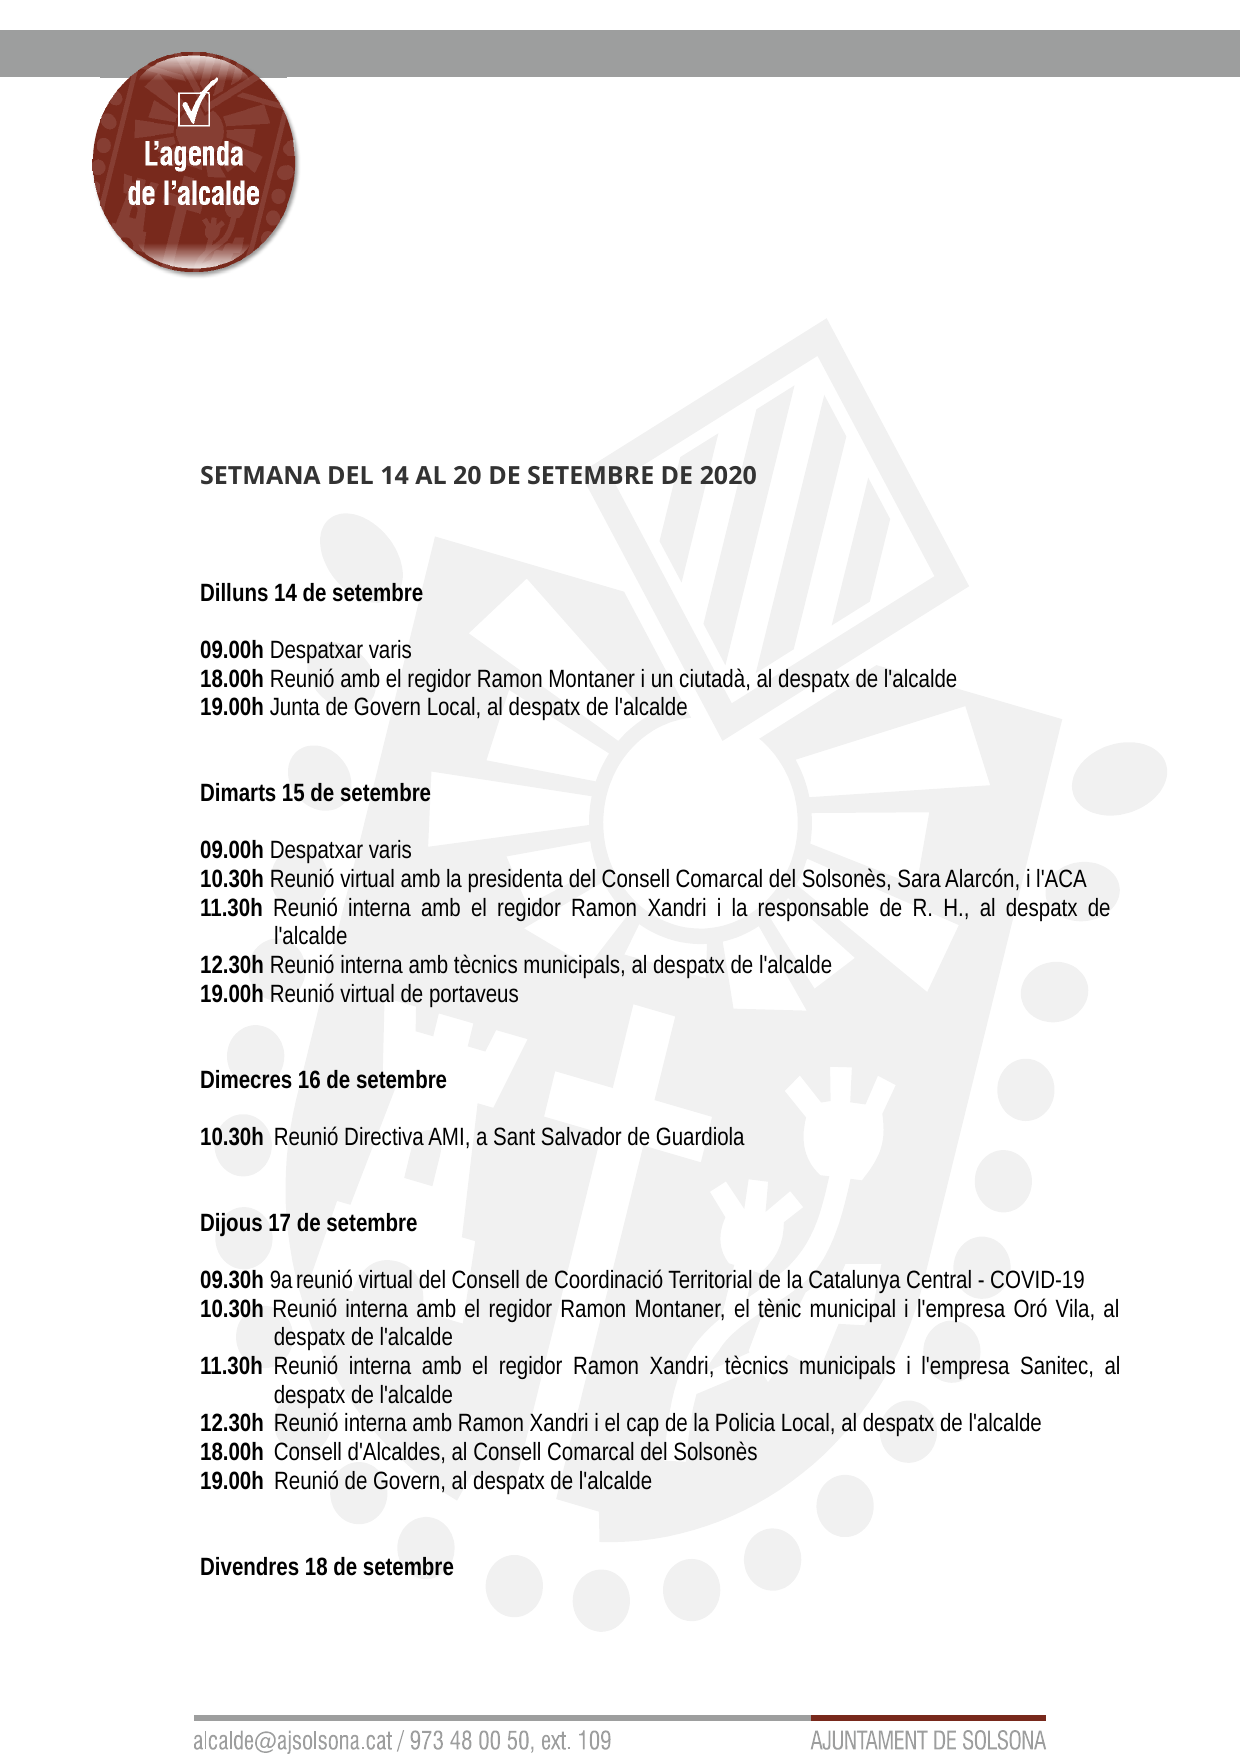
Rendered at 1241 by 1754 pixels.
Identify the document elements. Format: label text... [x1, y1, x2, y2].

text 19.00h Reunió virtual de portaveus [729, 979, 804, 1007]
text 11.30h Reunió interna amb el regidor Ramon Xandri, tècnics municipals i l'empresa Sanitec, al despatx de l'alcalde [671, 1351, 827, 1408]
text SETMANA DEL 14 AL 20 DE SETEMBRE DE 2020 [769, 458, 808, 492]
text 19.00h Reunió de Govern, al despatx de l'alcalde [775, 1466, 1122, 1494]
text 19.00h Junta de Govern Local, al despatx de l'alcalde [552, 692, 647, 721]
text 19.00h Junta de Govern Local, al despatx de l'alcalde [756, 692, 832, 721]
text SETMANA DEL 14 AL 20 DE SETEMBRE DE 2020 [200, 458, 602, 492]
text Dimarts 15 de setembre [200, 778, 308, 807]
text Divendres 18 de setembre [429, 1552, 750, 1580]
text Dijous 17 de setembre [936, 1208, 1122, 1236]
text Dimarts 15 de setembre [342, 778, 375, 807]
text Dilluns 14 de setembre [200, 578, 424, 606]
text Dijous 17 de setembre [721, 1208, 800, 1236]
text [774, 635, 839, 663]
text 11.30h Reunió interna amb el regidor Ramon Xandri i la responsable de R. H., al despatx de l'alcalde [1006, 893, 1122, 950]
text 10.30h Reunió virtual amb la presidenta del Consell Comarcal del Solsonès, Sara Alarcón, i l'ACA [612, 864, 789, 893]
text [849, 635, 1122, 663]
text 18.00h Reunió amb el regidor Ramon Montaner i un ciutadà, al despatx de l'alcalde [814, 663, 1122, 692]
text 10.30h Reunió virtual amb la presidenta del Consell Comarcal del Solsonès, Sara Alarcón, i l'ACA [797, 864, 883, 893]
text Dijous 17 de setembre [577, 1208, 627, 1236]
text 11.30h Reunió interna amb el regidor Ramon Xandri, tècnics municipals i l'empresa Sanitec, al despatx de l'alcalde [866, 1351, 1122, 1408]
text [741, 578, 778, 606]
text 12.30h Reunió interna amb tècnics municipals, al despatx de l'alcalde [999, 950, 1122, 979]
text 11.30h Reunió interna amb el regidor Ramon Xandri i la responsable de R. H., al despatx de l'alcalde [771, 899, 844, 950]
text SETMANA DEL 14 AL 20 DE SETEMBRE DE 2020 [833, 458, 889, 492]
text 09.00h Despatxar varis [200, 635, 410, 663]
text Dijous 17 de setembre [326, 1208, 465, 1236]
text Dimecres 16 de setembre [1044, 1064, 1122, 1093]
text 19.00h Reunió virtual de portaveus [992, 979, 1024, 1007]
text Dimarts 15 de setembre [805, 778, 989, 797]
text 10.30h Reunió Directiva AMI, a Sant Salvador de Guardiola [957, 1122, 1122, 1151]
text 10.30h Reunió Directiva AMI, a Sant Salvador de Guardiola [567, 1122, 710, 1151]
text 09.00h Despatxar varis [1027, 835, 1122, 864]
text Dimecres 16 de setembre [971, 1064, 1008, 1093]
text 19.00h Junta de Govern Local, al despatx de l'alcalde [200, 692, 396, 721]
text 12.30h Reunió interna amb tècnics municipals, al despatx de l'alcalde [878, 950, 946, 979]
text Divendres 18 de setembre [795, 1552, 1122, 1580]
text 11.30h Reunió interna amb el regidor Ramon Xandri, tècnics municipals i l'empresa Sanitec, al despatx de l'alcalde [200, 1351, 355, 1408]
text 18.00h Consell d'Alcaldes, al Consell Comarcal del Solsonès [200, 1437, 407, 1466]
text Dimecres 16 de setembre [200, 1064, 304, 1093]
text [648, 635, 680, 663]
text 10.30h Reunió interna amb el regidor Ramon Montaner, el tènic municipal i l'empresa Oró Vila, al despatx de l'alcalde [692, 1294, 787, 1351]
text Dimarts 15 de setembre [1041, 778, 1081, 807]
text SETMANA DEL 14 AL 20 DE SETEMBRE DE 2020 [705, 458, 744, 492]
text 19.00h Junta de Govern Local, al despatx de l'alcalde [973, 692, 1122, 721]
text 09.00h Despatxar varis [200, 835, 361, 864]
text Dimecres 16 de setembre [383, 1064, 514, 1093]
text 10.30h Reunió Directiva AMI, a Sant Salvador de Guardiola [804, 1122, 883, 1151]
text 12.30h Reunió interna amb tècnics municipals, al despatx de l'alcalde [791, 950, 853, 979]
text 12.30h Reunió interna amb tècnics municipals, al despatx de l'alcalde [200, 950, 254, 979]
text SETMANA DEL 14 AL 20 DE SETEMBRE DE 2020 [616, 458, 679, 492]
text 10.30h Reunió Directiva AMI, a Sant Salvador de Guardiola [372, 1122, 475, 1151]
text 18.00h Reunió amb el regidor Ramon Montaner i un ciutadà, al despatx de l'alcalde [711, 663, 794, 692]
text 18.00h Reunió amb el regidor Ramon Montaner i un ciutadà, al despatx de l'alcalde [512, 663, 626, 692]
text [727, 635, 764, 663]
text 09.00h Despatxar varis [508, 842, 595, 864]
text 12.30h Reunió interna amb Ramon Xandri i el cap de la Policia Local, al despatx de l'alcalde [928, 1408, 1122, 1437]
text Dijous 17 de setembre [812, 1208, 843, 1236]
text 11.30h Reunió interna amb el regidor Ramon Xandri, tècnics municipals i l'empresa Sanitec, al despatx de l'alcalde [535, 1351, 592, 1408]
text [581, 578, 650, 606]
text 12.30h Reunió interna amb tècnics municipals, al despatx de l'alcalde [725, 950, 788, 979]
text Dimarts 15 de setembre [605, 778, 796, 807]
text 09.00h Despatxar varis [429, 835, 507, 846]
text 12.30h Reunió interna amb Ramon Xandri i el cap de la Policia Local, al despatx de l'alcalde [200, 1408, 277, 1437]
text 09.30h 9a reunió virtual del Consell de Coordinació Territorial de la Catalunya Central - COVID-19 [999, 1265, 1122, 1294]
text [940, 578, 1122, 606]
text [473, 635, 600, 663]
text 19.00h Reunió virtual de portaveus [1084, 979, 1122, 1007]
text 19.00h Reunió de Govern, al despatx de l'alcalde [375, 1466, 444, 1494]
text 19.00h Junta de Govern Local, al despatx de l'alcalde [500, 692, 556, 721]
text 11.30h Reunió interna amb el regidor Ramon Xandri i la responsable de R. H., al despatx de l'alcalde [629, 893, 772, 928]
text 18.00h Reunió amb el regidor Ramon Montaner i un ciutadà, al despatx de l'alcalde [200, 663, 316, 692]
text [697, 635, 723, 663]
text 18.00h Consell d'Alcaldes, al Consell Comarcal del Solsonès [520, 1437, 571, 1466]
text 11.30h Reunió interna amb el regidor Ramon Xandri i la responsable de R. H., al despatx de l'alcalde [526, 893, 626, 950]
text 10.30h Reunió interna amb el regidor Ramon Montaner, el tènic municipal i l'empresa Oró Vila, al despatx de l'alcalde [749, 1294, 875, 1351]
text 19.00h Reunió de Govern, al despatx de l'alcalde [509, 1466, 564, 1494]
text Dijous 17 de setembre [200, 1208, 234, 1236]
text SETMANA DEL 14 AL 20 DE SETEMBRE DE 2020 [902, 458, 1122, 492]
text [666, 578, 714, 606]
text 11.30h Reunió interna amb el regidor Ramon Xandri i la responsable de R. H., al despatx de l'alcalde [200, 893, 346, 950]
text 09.30h 9a reunió virtual del Consell de Coordinació Territorial de la Catalunya Central - COVID-19 [806, 1265, 881, 1294]
text 10.30h Reunió virtual amb la presidenta del Consell Comarcal del Solsonès, Sara Alarcón, i l'ACA [511, 864, 596, 893]
text 09.00h Despatxar varis [605, 835, 796, 864]
text Divendres 18 de setembre [200, 1552, 423, 1580]
text Dimecres 16 de setembre [831, 1067, 851, 1093]
text 09.00h Despatxar varis [811, 835, 925, 864]
text 18.00h Consell d'Alcaldes, al Consell Comarcal del Solsonès [813, 1437, 1122, 1466]
text 19.00h Reunió de Govern, al despatx de l'alcalde [200, 1466, 343, 1494]
text Dimecres 16 de setembre [551, 1064, 663, 1093]
text 09.30h 9a reunió virtual del Consell de Coordinació Territorial de la Catalunya Central - COVID-19 [200, 1265, 300, 1294]
text [499, 580, 550, 606]
text 10.30h Reunió interna amb el regidor Ramon Montaner, el tènic municipal i l'empresa Oró Vila, al despatx de l'alcalde [549, 1294, 606, 1351]
text [865, 578, 929, 606]
text Dijous 17 de setembre [254, 1208, 288, 1236]
text 11.30h Reunió interna amb el regidor Ramon Xandri i la responsable de R. H., al despatx de l'alcalde [808, 893, 958, 950]
text Dimarts 15 de setembre [430, 778, 591, 807]
text [805, 578, 843, 606]
text 12.30h Reunió interna amb tècnics municipals, al despatx de l'alcalde [626, 950, 706, 977]
text 10.30h Reunió interna amb el regidor Ramon Montaner, el tènic municipal i l'empresa Oró Vila, al despatx de l'alcalde [900, 1294, 1122, 1351]
text 10.30h Reunió virtual amb la presidenta del Consell Comarcal del Solsonès, Sara Alarcón, i l'ACA [200, 864, 273, 893]
text 10.30h Reunió interna amb el regidor Ramon Montaner, el tènic municipal i l'empresa Oró Vila, al despatx de l'alcalde [200, 1294, 321, 1351]
text 19.00h Reunió virtual de portaveus [200, 979, 325, 1007]
